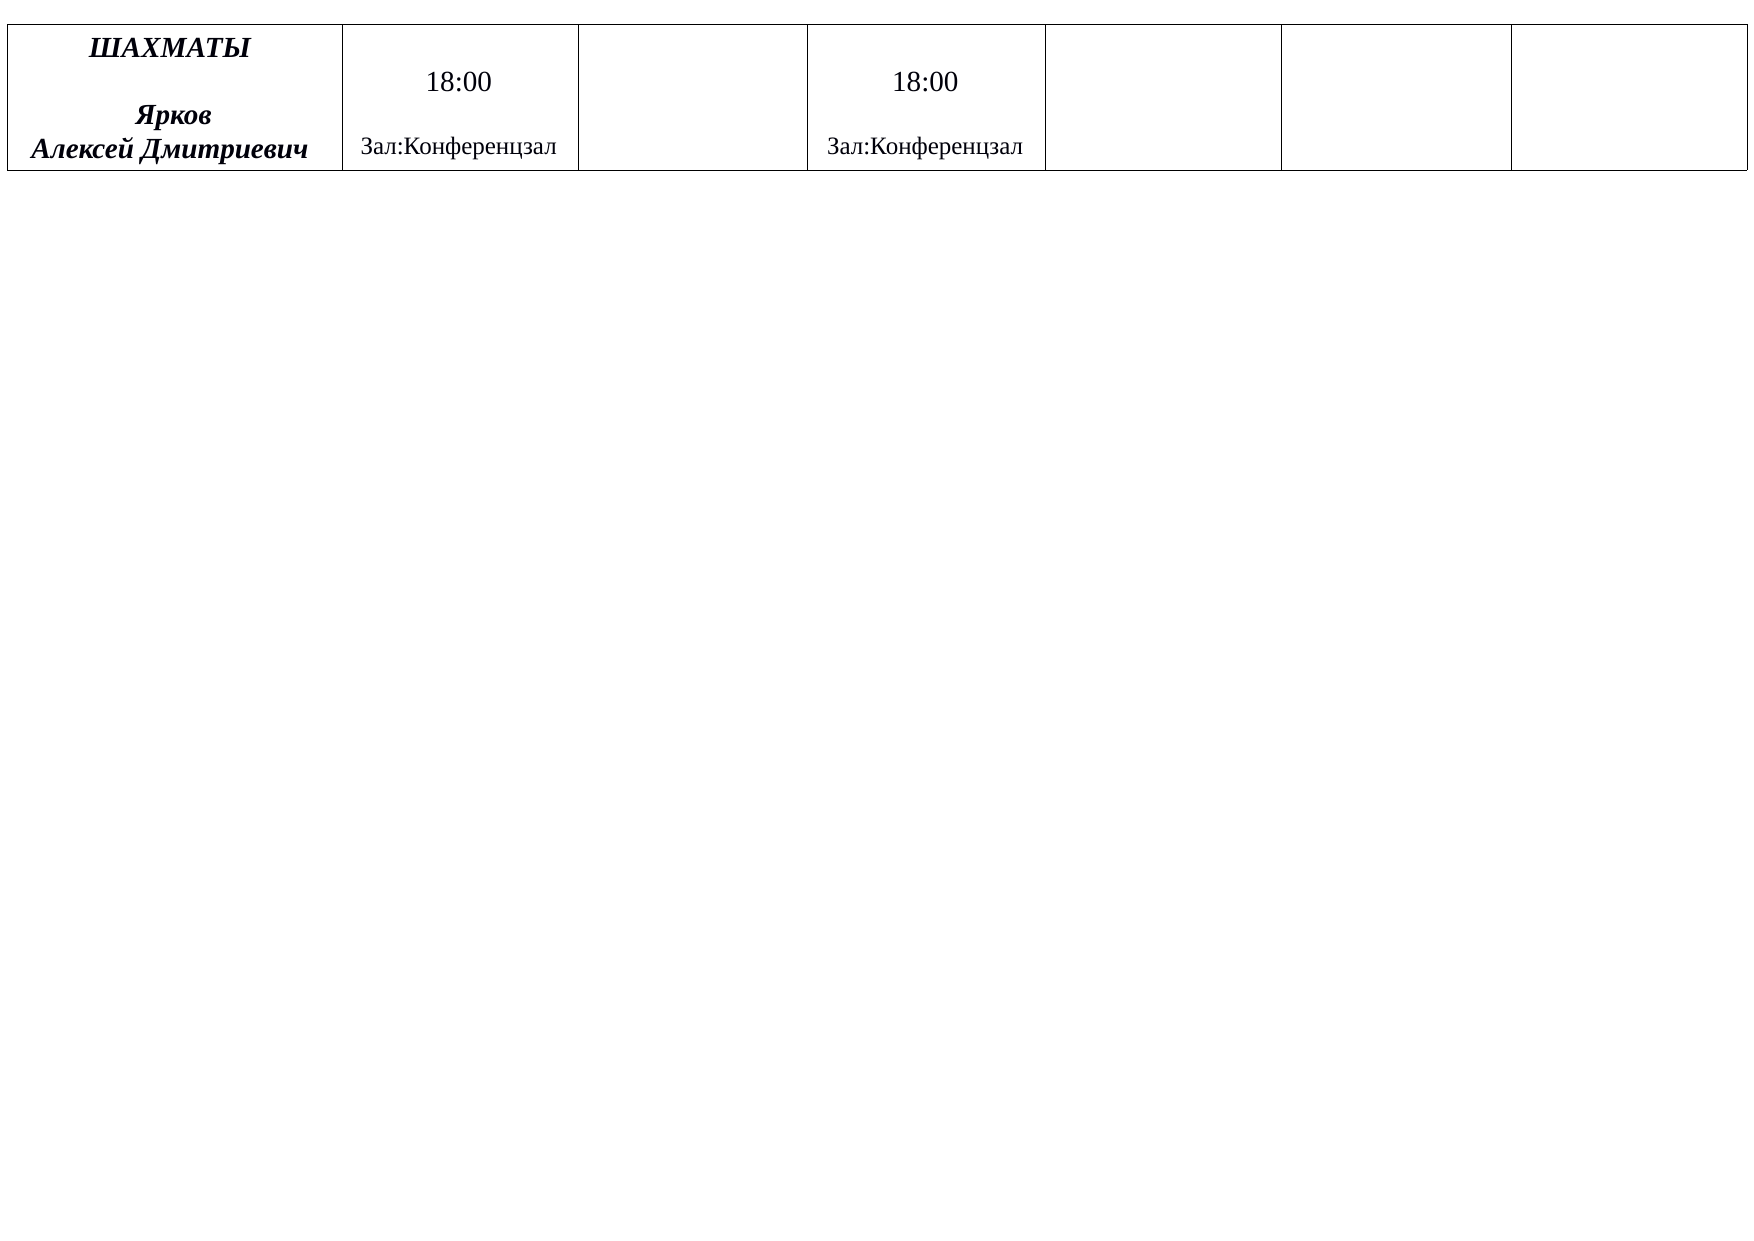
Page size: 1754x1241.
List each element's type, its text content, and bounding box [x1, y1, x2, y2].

table_cell [1046, 25, 1281, 170]
table_cell [579, 25, 807, 170]
table_cell 18:00 Зал:Конференцзал [343, 25, 578, 170]
table_cell [1282, 25, 1511, 170]
table_cell ШАХМАТЫ Ярков Алексей Дмитриевич [8, 25, 342, 170]
table_cell 18:00 Зал:Конференцзал [808, 25, 1045, 170]
table_cell [1512, 25, 1747, 170]
